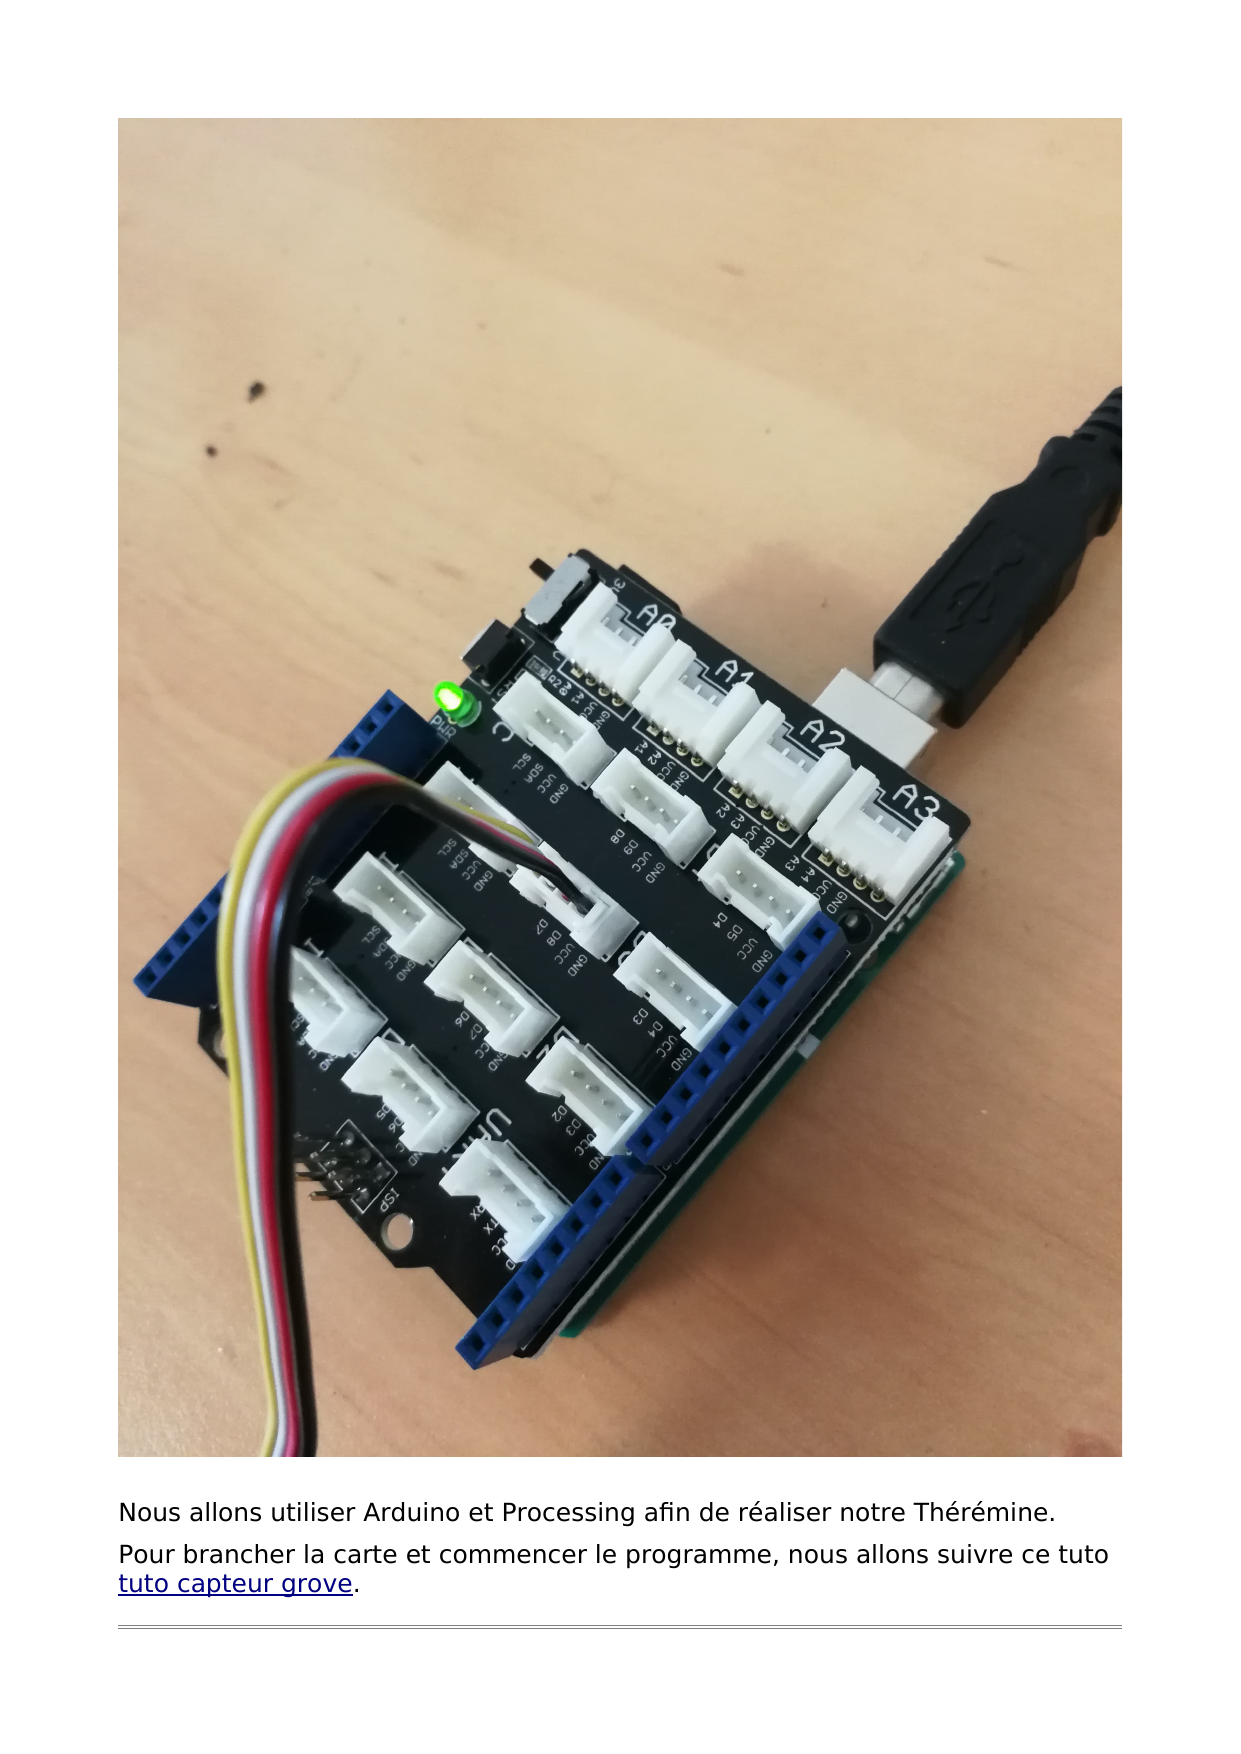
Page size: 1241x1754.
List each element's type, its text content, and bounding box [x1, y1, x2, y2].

text Nous allons utiliser Arduino et Processing afin de réaliser notre Thérémine. [118, 1498, 1122, 1527]
text Pour brancher la carte et commencer le programme, nous allons suivre ce tuto tuto capteur grove. [118, 1540, 1122, 1598]
picture [118, 118, 1123, 1457]
